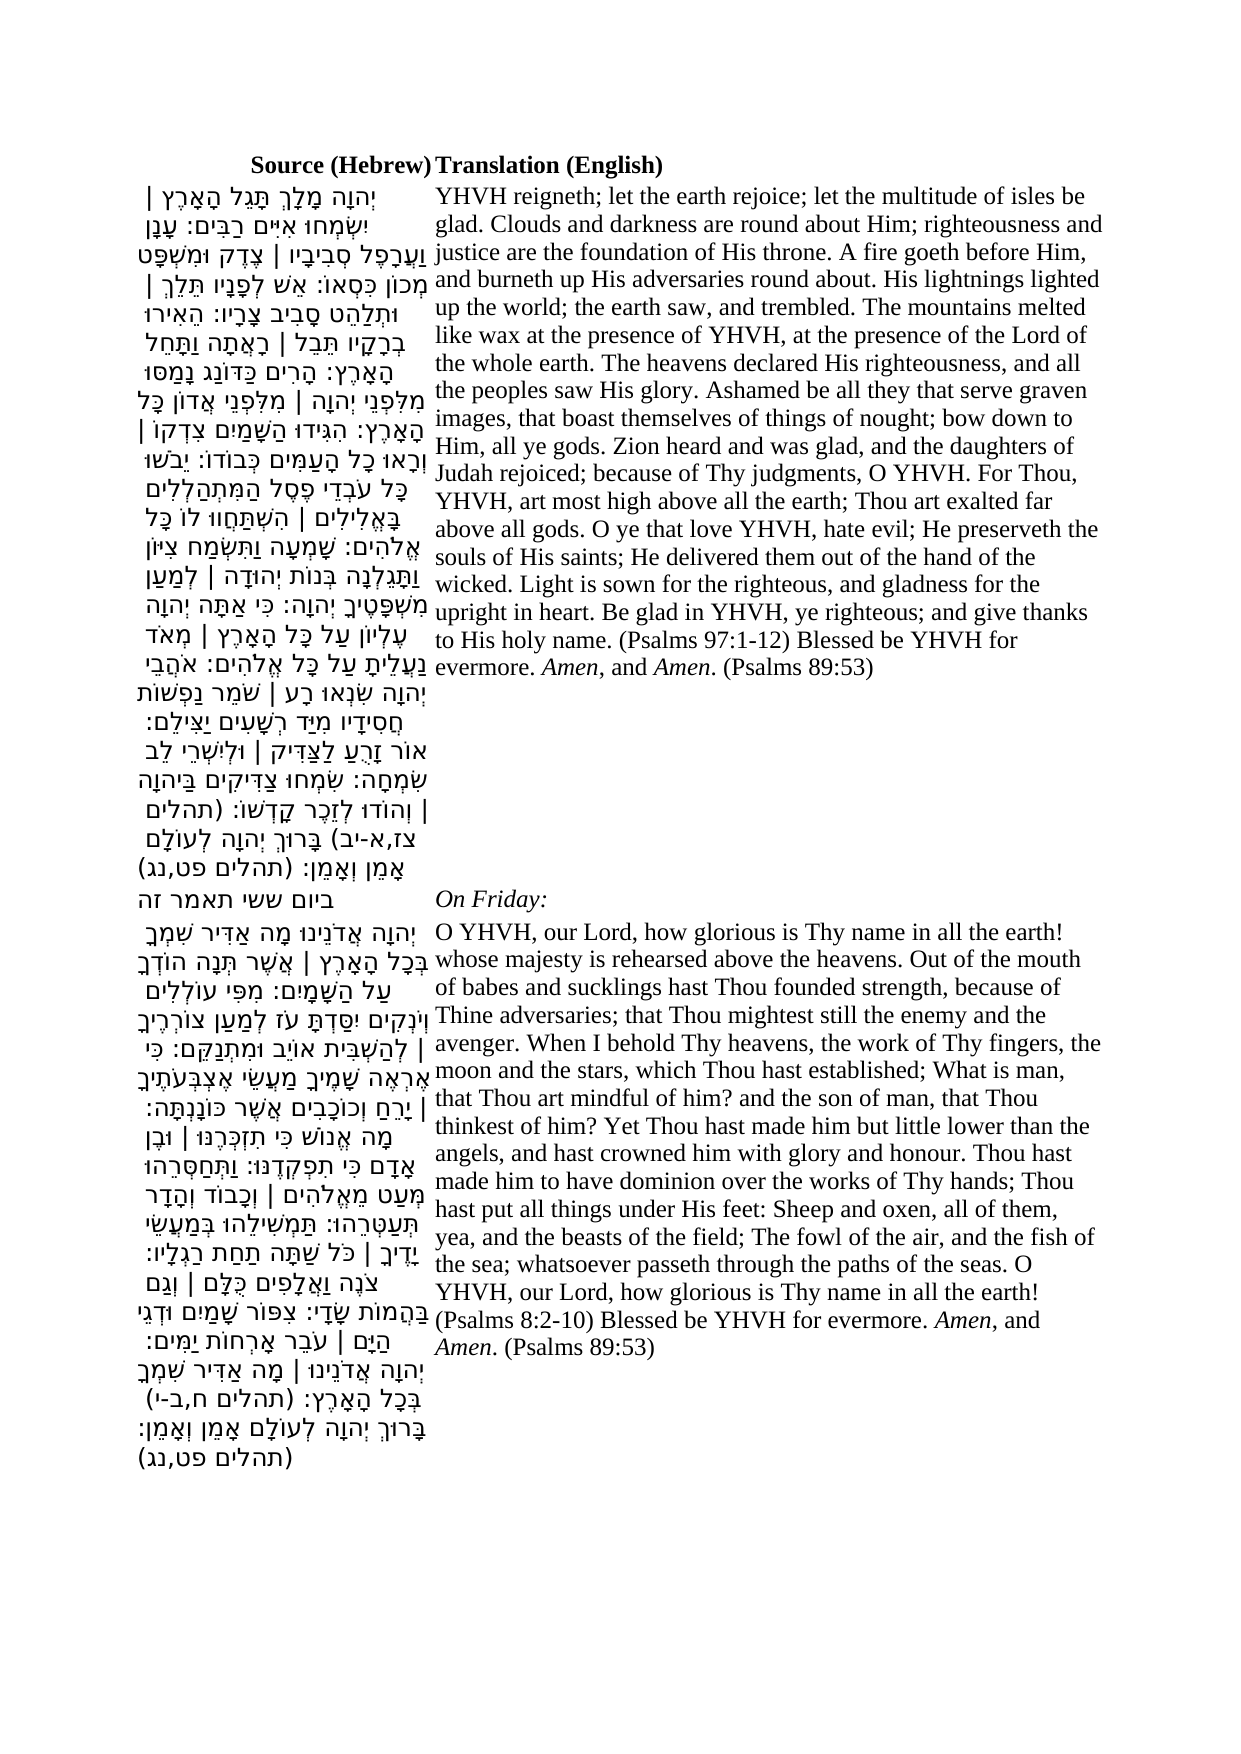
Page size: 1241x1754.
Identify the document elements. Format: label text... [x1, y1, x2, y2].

table_header Source (Hebrew) [135, 150, 433, 181]
table_cell On Friday: [433, 884, 1105, 916]
table_cell ביום ששי תאמר זה [135, 884, 433, 916]
table_header Translation (English) [433, 150, 1105, 181]
table_cell YHVH reigneth; let the earth rejoice; let the multitude of isles be glad. Clouds and darkness are round about Him; righteousness and justice are the foundation of His throne. A fire goeth before Him, and burneth up His adversaries round about. His lightnings lighted up the world; the earth saw, and trembled. The mountains melted like wax at the presence of YHVH, at the presence of the Lord of the whole earth. The heavens declared His righteousness, and all the peoples saw His glory. Ashamed be all they that serve graven images, that boast themselves of things of nought; bow down to Him, all ye gods. Zion heard and was glad, and the daughters of Judah rejoiced; because of Thy judgments, O YHVH. For Thou, YHVH, art most high above all the earth; Thou art exalted far above all gods. O ye that love YHVH, hate evil; He preserveth the souls of His saints; He delivered them out of the hand of the wicked. Light is sown for the righteous, and gladness for the upright in heart. Be glad in YHVH, ye righteous; and give thanks to His holy name. (Psalms 97:1-12) Blessed be YHVH for evermore. Amen, and Amen. (Psalms 89:53) [433, 181, 1105, 884]
table_cell O YHVH, our Lord, how glorious is Thy name in all the earth! whose majesty is rehearsed above the heavens. Out of the mouth of babes and sucklings hast Thou founded strength, because of Thine adversaries; that Thou mightest still the enemy and the avenger. When I behold Thy heavens, the work of Thy fingers, the moon and the stars, which Thou hast established; What is man, that Thou art mindful of him? and the son of man, that Thou thinkest of him? Yet Thou hast made him but little lower than the angels, and hast crowned him with glory and honour. Thou hast made him to have dominion over the works of Thy hands; Thou hast put all things under His feet: Sheep and oxen, all of them, yea, and the beasts of the field; The fowl of the air, and the fish of the sea; whatsoever passeth through the paths of the seas. O YHVH, our Lord, how glorious is Thy name in all the earth! (Psalms 8:2-10) Blessed be YHVH for evermore. Amen, and Amen. (Psalms 89:53) [433, 916, 1105, 1473]
table_cell יְהוָה אֲדֹנֵינוּ מָה אַדִּיר שִׁמְךָ בְּכָל הָאָרֶץ | אֲשֶׁר תְּנָה הוֹדְךָ עַל הַשָּׁמָיִם: מִפִּי עוֹלְלִים וְיֹנְקִים יִסַּדְתָּ עֹז לְמַעַן צוֹרְרֶיךָ | לְהַשְׁבִּית אוֹיֵב וּמִתְנַקֵּם: כִּי אֶרְאֶה שָׁמֶיךָ מַעֲשֵׂי אֶצְבְּעֹתֶיךָ | יָרֵחַ וְכוֹכָבִים אֲשֶׁר כּוֹנָנְתָּה: מָה אֱנוֹשׁ כִּי תִזְכְּרֶנּוּ | וּבֶן אָדָם כִּי תִפְקְדֶנּוּ: וַתְּחַסְּרֵהוּ מְּעַט מֵאֱלֹהִים | וְכָבוֹד וְהָדָר תְּעַטְּרֵהוּ: תַּמְשִׁילֵהוּ בְּמַעֲשֵׂי יָדֶיךָ | כֹּל שַׁתָּה תַחַת רַגְלָיו: צֹנֶה וַאֲלָפִים כֻּלָּם | וְגַם בַּהֲמוֹת שָׂדָי: צִפּוֹר שָׁמַיִם וּדְגֵי הַיָּם | עֹבֵר אָרְחוֹת יַמִּים: יְהוָה אֲדֹנֵינוּ | מָה אַדִּיר שִׁמְךָ בְּכָל הָאָרֶץ: (תהלים ח,ב-י) בָּרוּךְ יְהוָה לְעוֹלָם אָמֵן וְאָמֵן: (תהלים פט,נג) [135, 916, 433, 1473]
table_cell יְהוָה מָלָךְ תָּגֵל הָאָרֶץ | יִשְׂמְחוּ אִיִּים רַבִּים: עָנָן וַעֲרָפֶל סְבִיבָיו | צֶדֶק וּמִשְׁפָּט מְכוֹן כִּסְאוֹ: אֵשׁ לְפָנָיו תֵּלֵךְ | וּתְלַהֵט סָבִיב צָרָיו: הֵאִירוּ בְרָקָיו תֵּבֵל | רָאֲתָה וַתָּחֵל הָאָרֶץ: הָרִים כַּדּוֹנַג נָמַסּוּ מִלִּפְנֵי יְהוָה | מִלִּפְנֵי אֲדוֹן כָּל הָאָרֶץ: הִגִּידוּ הַשָּׁמַיִם צִדְקוֹ | וְרָאוּ כָל הָעַמִּים כְּבוֹדוֹ: יֵבֹשׁוּ כָּל עֹבְדֵי פֶסֶל הַמִּתְהַלְלִים בָּאֱלִילִים | הִשְׁתַּחֲווּ לוֹ כָּל אֱלֹהִים: שָׁמְעָה וַתִּשְׂמַח צִיּוֹן וַתָּגֵלְנָה בְּנוֹת יְהוּדָה | לְמַעַן מִשְׁפָּטֶיךָ יְהוָה: כִּי אַתָּה יְהוָה עֶלְיוֹן עַל כָּל הָאָרֶץ | מְאֹד נַעֲלֵיתָ עַל כָּל אֱלֹהִים: אֹהֲבֵי יְהוָה שִׂנְאוּ רָע | שֹׁמֵר נַפְשׁוֹת חֲסִידָיו מִיַּד רְשָׁעִים יַצִּילֵם: אוֹר זָרֻעַ לַצַּדִּיק | וּלְיִשְׁרֵי לֵב שִׂמְחָה: שִׂמְחוּ צַדִּיקִים בַּיהוָה | וְהוֹדוּ לְזֵכֶר קָדְשׁוֹ: (תהלים צז,א-יב) בָּרוּךְ יְהוָה לְעוֹלָם אָמֵן וְאָמֵן: (תהלים פט,נג) [135, 181, 433, 884]
